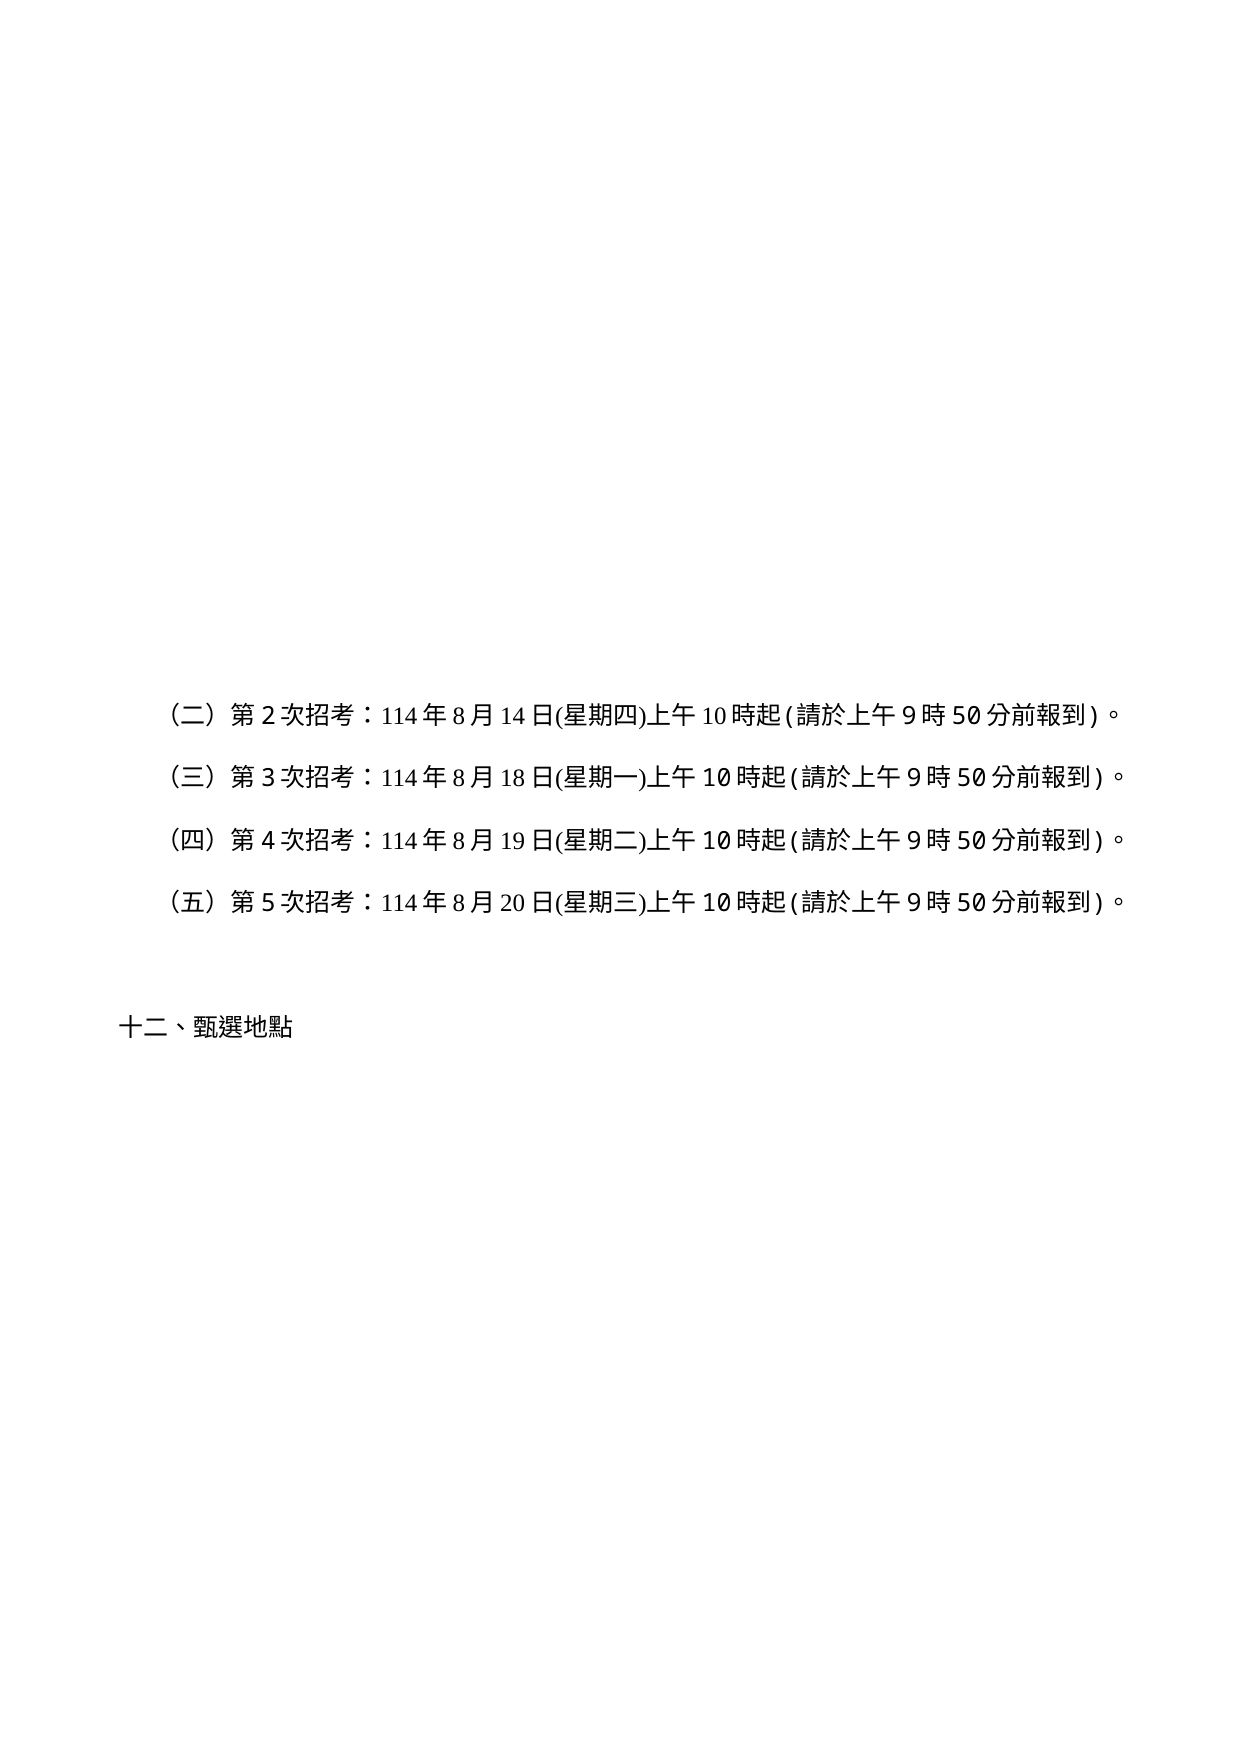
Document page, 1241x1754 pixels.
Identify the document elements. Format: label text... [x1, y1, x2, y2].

text （四）第4次招考：114年8月19日(星期二)上午10時起(請於上午9時50分前報到)。 [156, 797, 1122, 859]
text （三）第3次招考：114年8月18日(星期一)上午10時起(請於上午9時50分前報到)。 [156, 734, 1122, 797]
text （五）第5次招考：114年8月20日(星期三)上午10時起(請於上午9時50分前報到)。 [156, 859, 1122, 922]
text （二）第2次招考：114年8月14日(星期四)上午10時起(請於上午9時50分前報到)。 [156, 672, 1122, 734]
text 十二、甄選地點 [118, 984, 1122, 1047]
